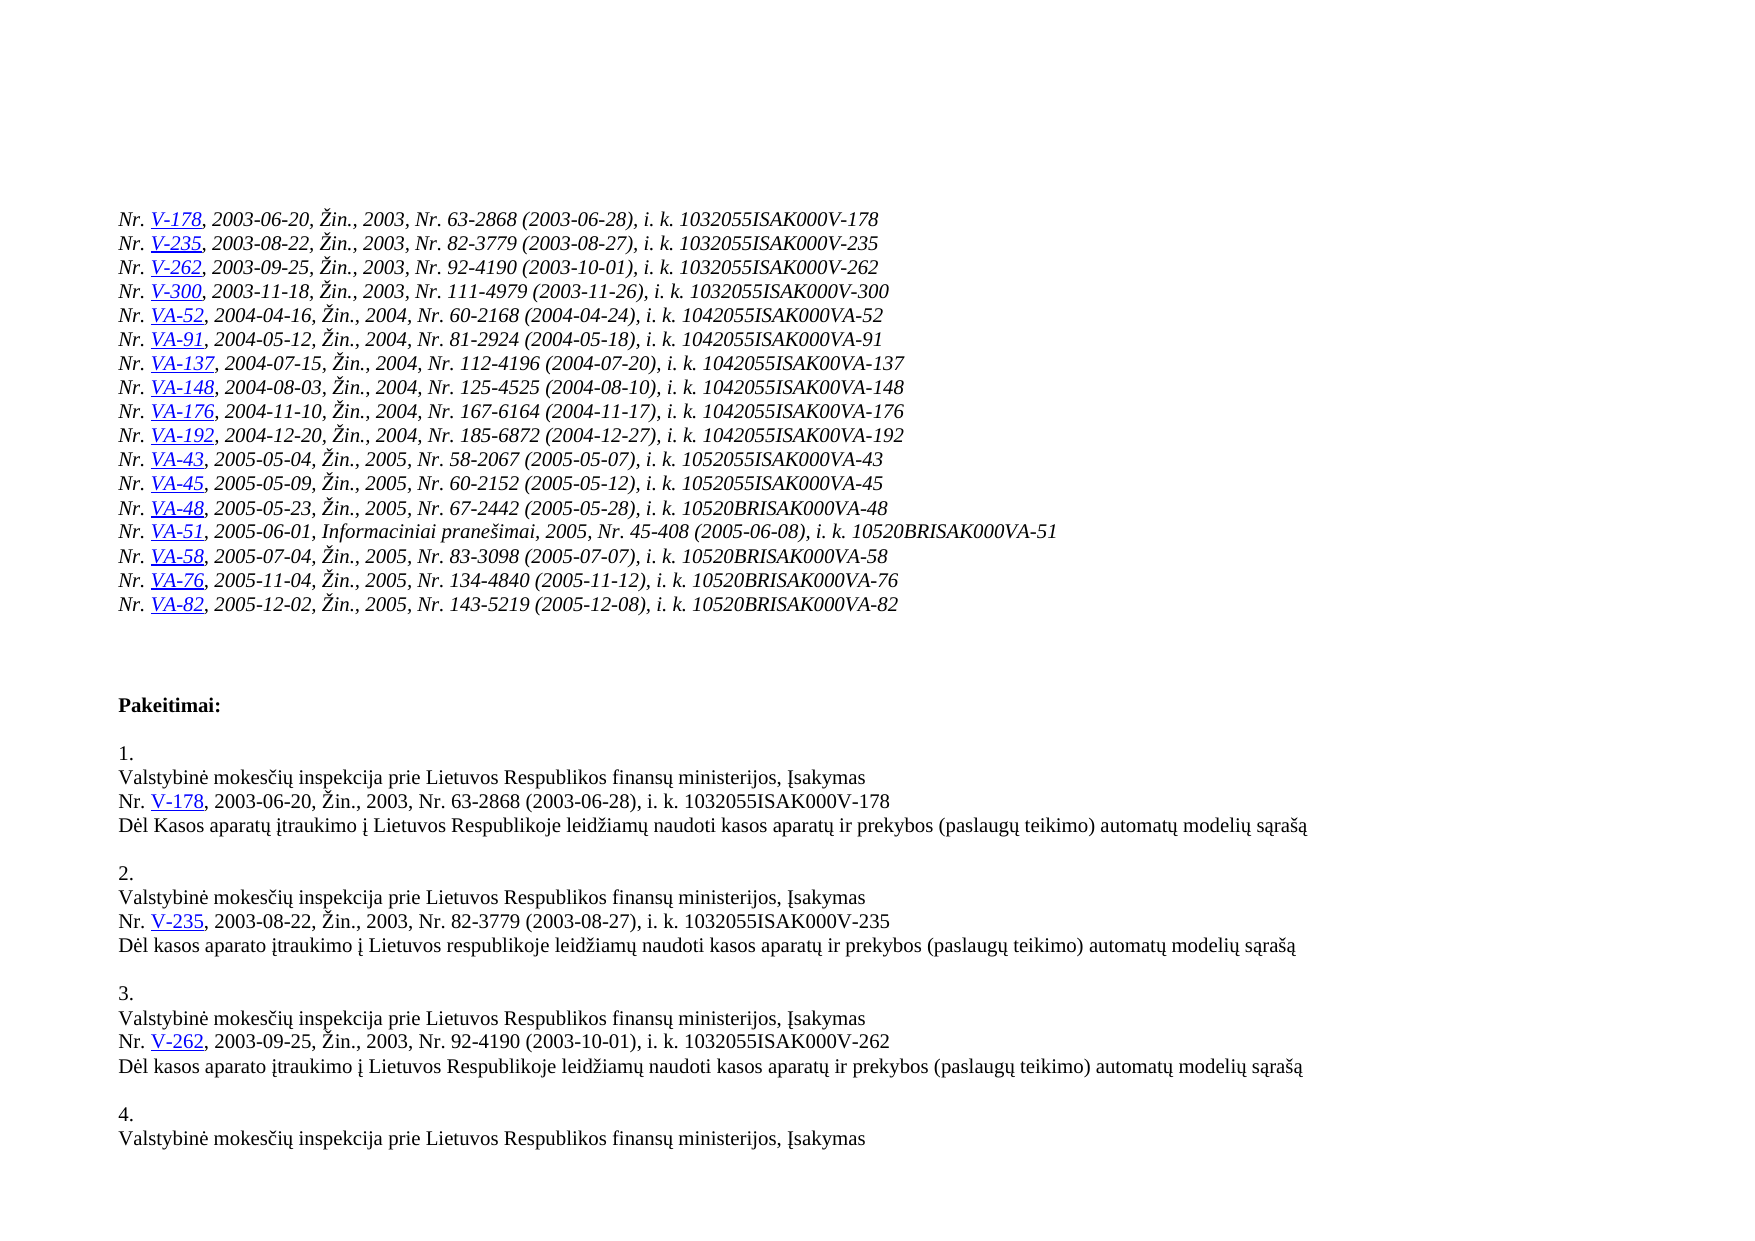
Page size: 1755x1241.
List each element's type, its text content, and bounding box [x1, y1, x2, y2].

text Nr. VA-43, 2005-05-04, Žin., 2005, Nr. 58-2067 (2005-05-07), i. k. 1052055ISAK000VA-43 [118, 447, 1636, 471]
text Nr. V-262, 2003-09-25, Žin., 2003, Nr. 92-4190 (2003-10-01), i. k. 1032055ISAK000V-262 [118, 255, 1636, 279]
text Nr. VA-176, 2004-11-10, Žin., 2004, Nr. 167-6164 (2004-11-17), i. k. 1042055ISAK00VA-176 [118, 399, 1636, 423]
text Nr. V-178, 2003-06-20, Žin., 2003, Nr. 63-2868 (2003-06-28), i. k. 1032055ISAK000V-178 [118, 789, 1636, 813]
text Nr. VA-137, 2004-07-15, Žin., 2004, Nr. 112-4196 (2004-07-20), i. k. 1042055ISAK00VA-137 [118, 351, 1636, 375]
text 3. [118, 981, 1636, 1005]
text 4. [118, 1102, 1636, 1126]
text Valstybinė mokesčių inspekcija prie Lietuvos Respublikos finansų ministerijos, Įsakymas [118, 1126, 1636, 1150]
text Nr. VA-48, 2005-05-23, Žin., 2005, Nr. 67-2442 (2005-05-28), i. k. 10520BRISAK000VA-48 [118, 495, 1636, 519]
text Nr. VA-148, 2004-08-03, Žin., 2004, Nr. 125-4525 (2004-08-10), i. k. 1042055ISAK00VA-148 [118, 375, 1636, 399]
text Nr. VA-76, 2005-11-04, Žin., 2005, Nr. 134-4840 (2005-11-12), i. k. 10520BRISAK000VA-76 [118, 568, 1636, 592]
text Nr. V-235, 2003-08-22, Žin., 2003, Nr. 82-3779 (2003-08-27), i. k. 1032055ISAK000V-235 [118, 909, 1636, 933]
text Nr. V-178, 2003-06-20, Žin., 2003, Nr. 63-2868 (2003-06-28), i. k. 1032055ISAK000V-178 [118, 207, 1636, 231]
text Nr. VA-51, 2005-06-01, Informaciniai pranešimai, 2005, Nr. 45-408 (2005-06-08), i. k. 10520BRISAK000VA-51 [118, 519, 1636, 543]
text Dėl Kasos aparatų įtraukimo į Lietuvos Respublikoje leidžiamų naudoti kasos aparatų ir prekybos (paslaugų teikimo) automatų modelių sąrašą [118, 813, 1636, 837]
text Nr. V-235, 2003-08-22, Žin., 2003, Nr. 82-3779 (2003-08-27), i. k. 1032055ISAK000V-235 [118, 231, 1636, 255]
text 2. [118, 861, 1636, 885]
text Valstybinė mokesčių inspekcija prie Lietuvos Respublikos finansų ministerijos, Įsakymas [118, 765, 1636, 789]
text Pakeitimai: [118, 693, 1636, 717]
text Nr. V-262, 2003-09-25, Žin., 2003, Nr. 92-4190 (2003-10-01), i. k. 1032055ISAK000V-262 [118, 1029, 1636, 1053]
text 1. [118, 741, 1636, 765]
text Nr. V-300, 2003-11-18, Žin., 2003, Nr. 111-4979 (2003-11-26), i. k. 1032055ISAK000V-300 [118, 279, 1636, 303]
text Valstybinė mokesčių inspekcija prie Lietuvos Respublikos finansų ministerijos, Įsakymas [118, 1005, 1636, 1029]
text Nr. VA-52, 2004-04-16, Žin., 2004, Nr. 60-2168 (2004-04-24), i. k. 1042055ISAK000VA-52 [118, 303, 1636, 327]
text Valstybinė mokesčių inspekcija prie Lietuvos Respublikos finansų ministerijos, Įsakymas [118, 885, 1636, 909]
text Nr. VA-192, 2004-12-20, Žin., 2004, Nr. 185-6872 (2004-12-27), i. k. 1042055ISAK00VA-192 [118, 423, 1636, 447]
text Nr. VA-58, 2005-07-04, Žin., 2005, Nr. 83-3098 (2005-07-07), i. k. 10520BRISAK000VA-58 [118, 543, 1636, 568]
text Dėl kasos aparato įtraukimo į Lietuvos respublikoje leidžiamų naudoti kasos aparatų ir prekybos (paslaugų teikimo) automatų modelių sąrašą [118, 933, 1636, 957]
text Dėl kasos aparato įtraukimo į Lietuvos Respublikoje leidžiamų naudoti kasos aparatų ir prekybos (paslaugų teikimo) automatų modelių sąrašą [118, 1053, 1636, 1078]
text Nr. VA-82, 2005-12-02, Žin., 2005, Nr. 143-5219 (2005-12-08), i. k. 10520BRISAK000VA-82 [118, 592, 1636, 616]
text Nr. VA-91, 2004-05-12, Žin., 2004, Nr. 81-2924 (2004-05-18), i. k. 1042055ISAK000VA-91 [118, 327, 1636, 351]
text Nr. VA-45, 2005-05-09, Žin., 2005, Nr. 60-2152 (2005-05-12), i. k. 1052055ISAK000VA-45 [118, 471, 1636, 495]
